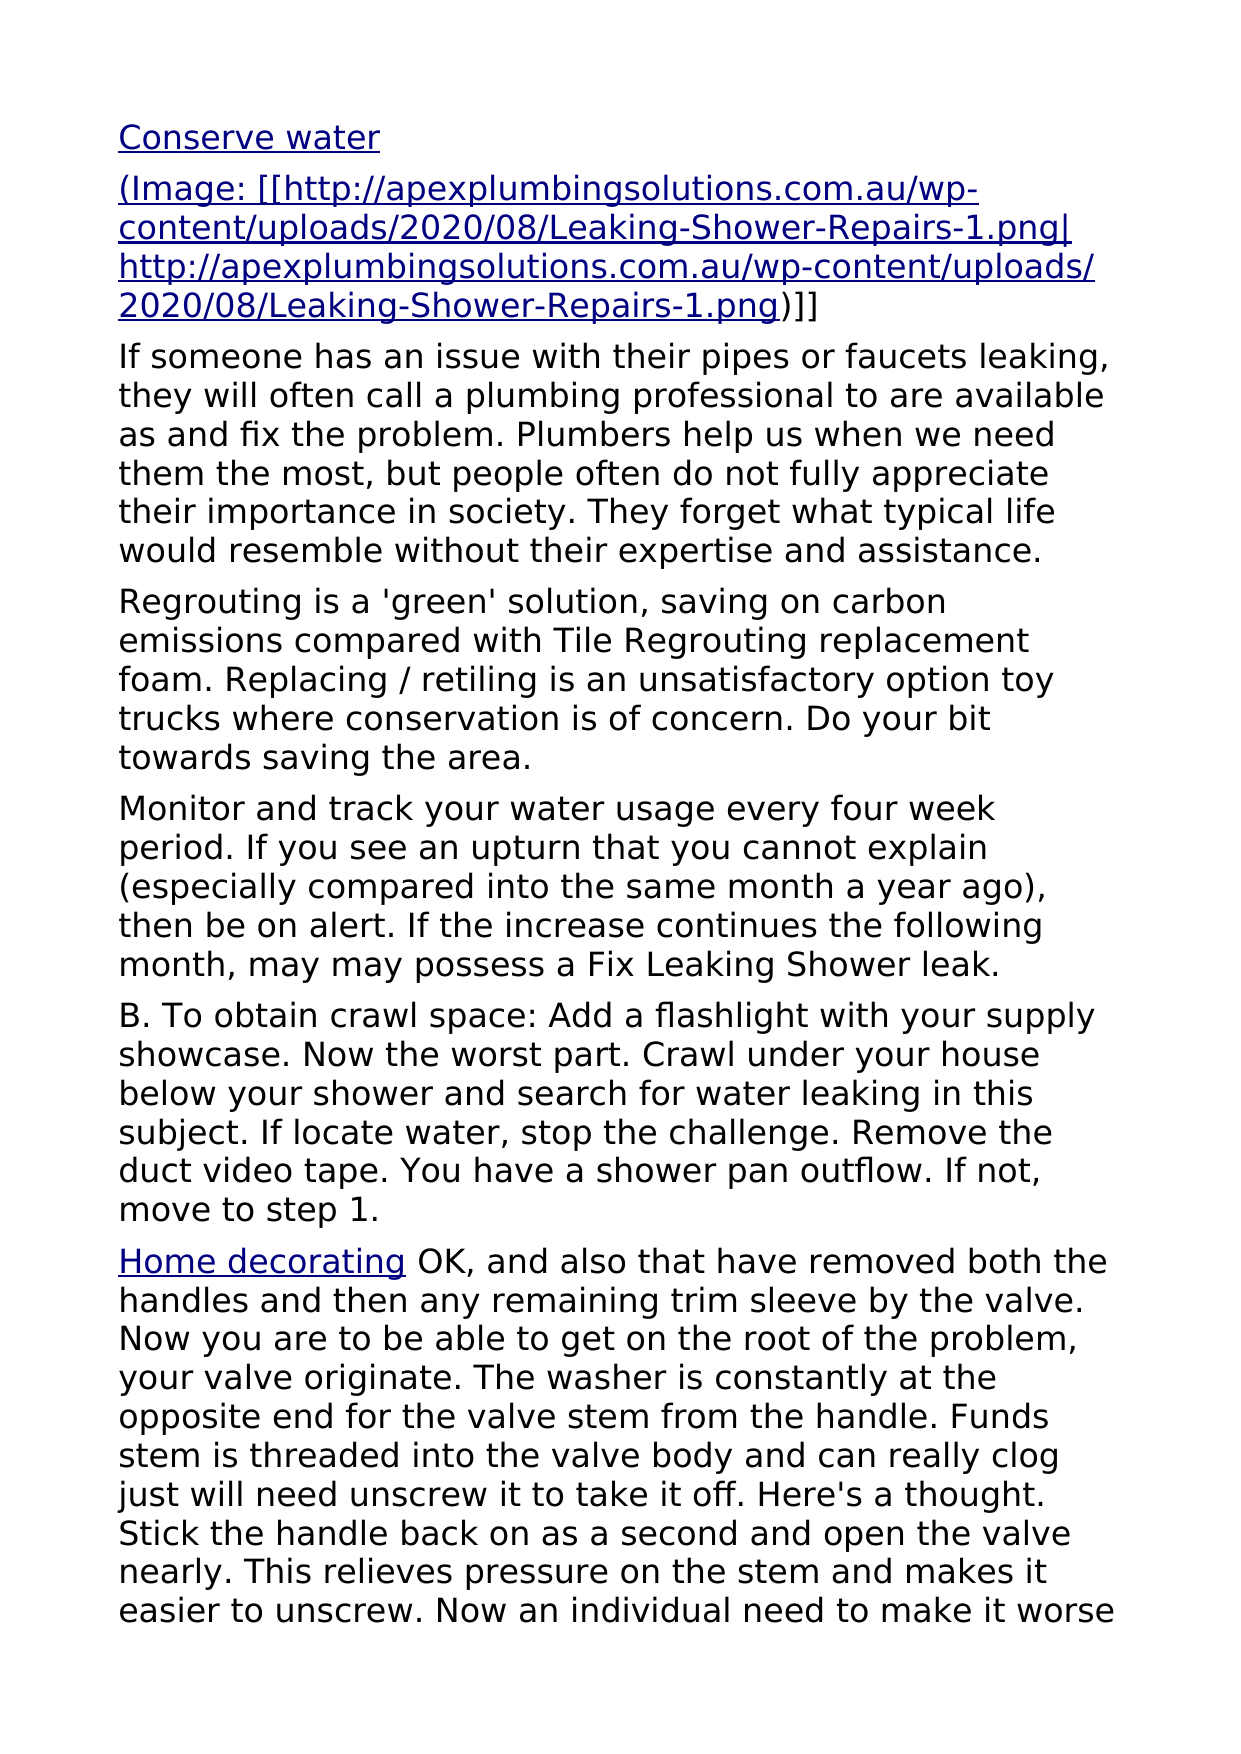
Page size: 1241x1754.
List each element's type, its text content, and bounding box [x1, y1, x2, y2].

text Home decorating OK, and also that have removed both the handles and then any remaining trim sleeve by the valve. Now you are to be able to get on the root of the problem, your valve originate. The washer is constantly at the opposite end for the valve stem from the handle. Funds stem is threaded into the valve body and can really clog just will need unscrew it to take it off. Here's a thought. Stick the handle back on as a second and open the valve nearly. This relieves pressure on the stem and makes it easier to unscrew. Now an individual need to make it worse [118, 1242, 1122, 1631]
text (Image: [[http://apexplumbingsolutions.com.au/wp-content/uploads/2020/08/Leaking-Shower-Repairs-1.png|http://apexplumbingsolutions.com.au/wp-content/uploads/2020/08/Leaking-Shower-Repairs-1.png)]] [118, 169, 1122, 325]
text B. To obtain crawl space: Add a flashlight with your supply showcase. Now the worst part. Crawl under your house below your shower and search for water leaking in this subject. If locate water, stop the challenge. Remove the duct video tape. You have a shower pan outflow. If not, move to step 1. [118, 997, 1122, 1230]
text Regrouting is a 'green' solution, saving on carbon emissions compared with Tile Regrouting replacement foam. Replacing / retiling is an unsatisfactory option toy trucks where conservation is of concern. Do your bit towards saving the area. [118, 583, 1122, 777]
text Conserve water [118, 118, 1122, 157]
text If someone has an issue with their pipes or faucets leaking, they will often call a plumbing professional to are available as and fix the problem. Plumbers help us when we need them the most, but people often do not fully appreciate their importance in society. They forget what typical life would resemble without their expertise and assistance. [118, 337, 1122, 571]
text Monitor and track your water usage every four week period. If you see an upturn that you cannot explain (especially compared into the same month a year ago), then be on alert. If the increase continues the following month, may may possess a Fix Leaking Shower leak. [118, 790, 1122, 984]
